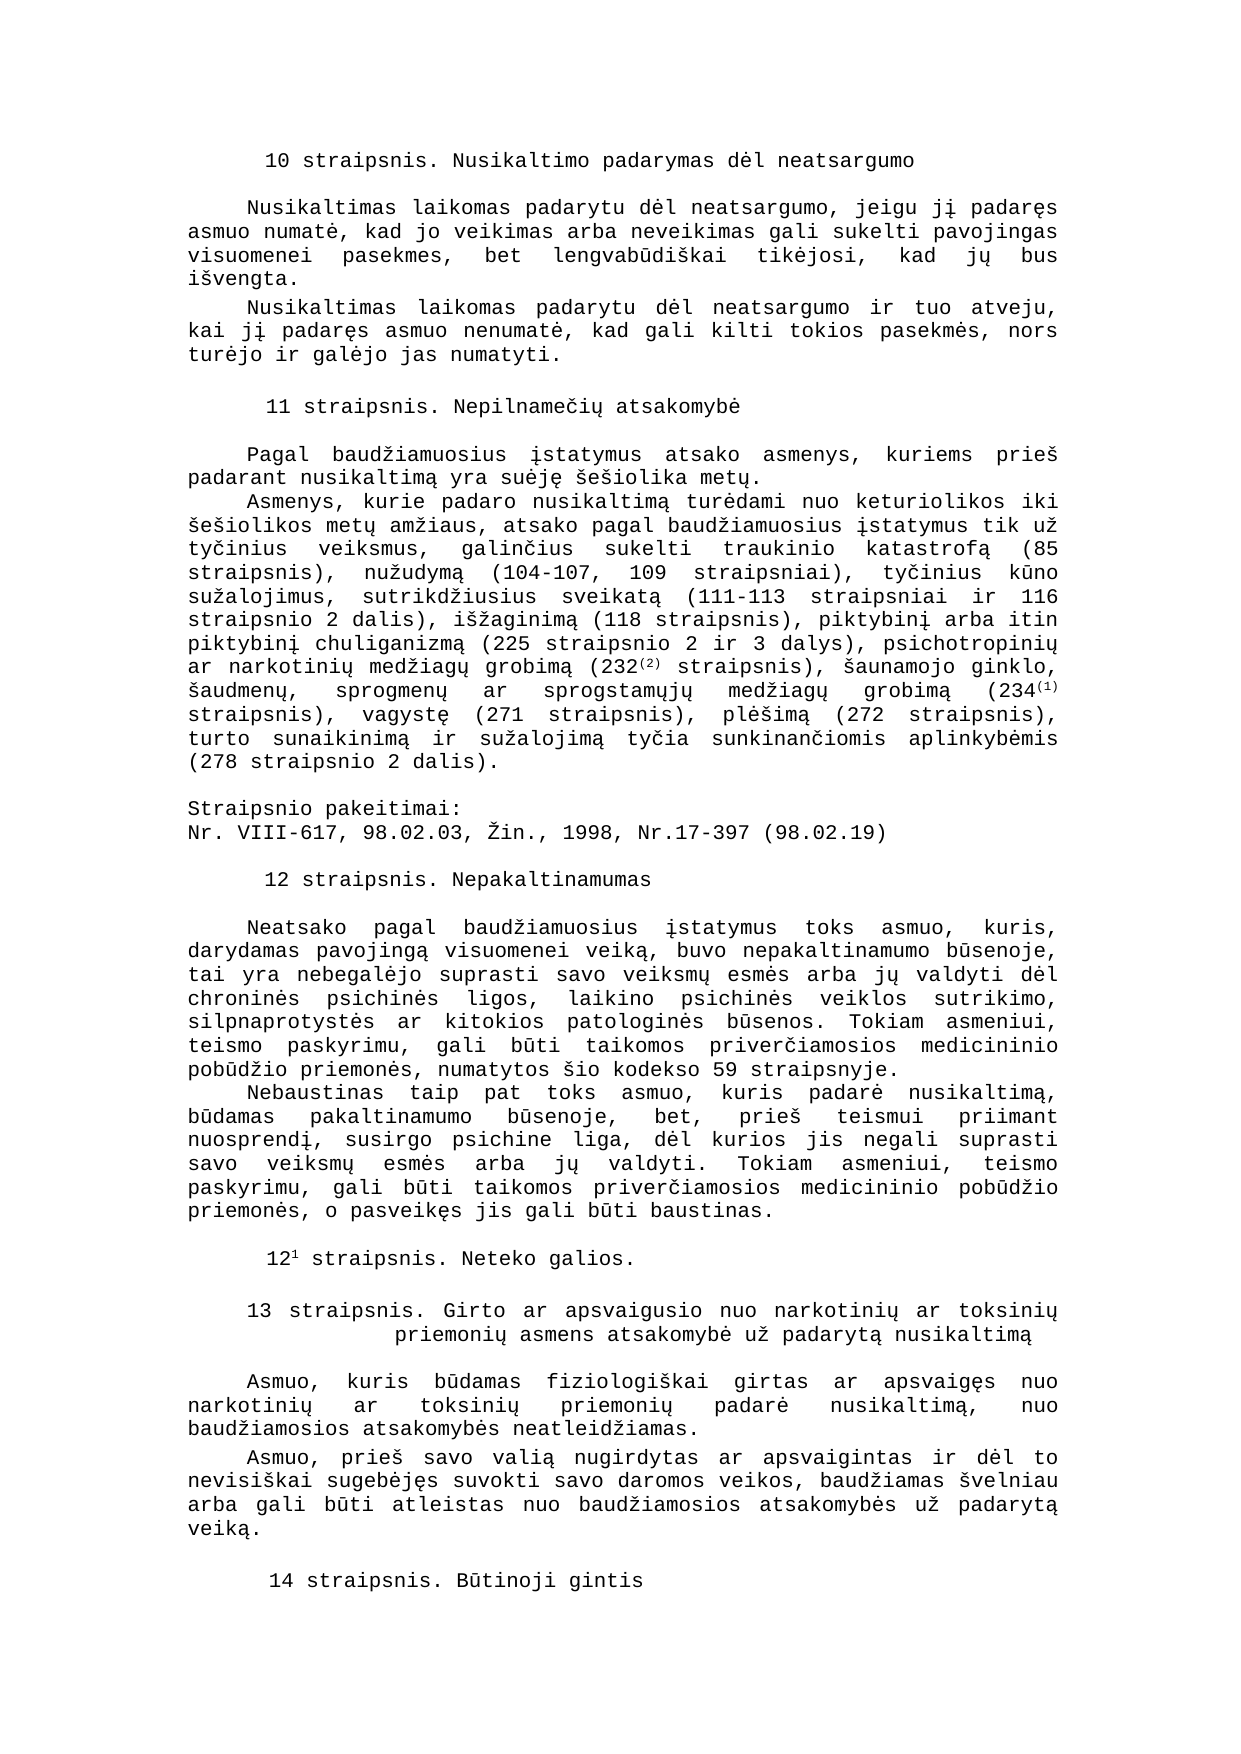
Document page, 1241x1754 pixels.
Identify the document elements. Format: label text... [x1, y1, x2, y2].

text Asmuo, kuris būdamas fiziologiškai girtas ar apsvaigęs nuo narkotinių ar toksinių priemonių padarė nusikaltimą, nuo baudžiamosios atsakomybės neatleidžiamas. [187, 1371, 1059, 1442]
text Asmuo, prieš savo valią nugirdytas ar apsvaigintas ir dėl to nevisiškai sugebėjęs suvokti savo daromos veikos, baudžiamas švelniau arba gali būti atleistas nuo baudžiamosios atsakomybės už padarytą veiką. [187, 1447, 1059, 1541]
text 11 straipsnis. Nepilnamečių atsakomybė [206, 396, 1059, 420]
text 10 straipsnis. Nusikaltimo padarymas dėl neatsargumo [205, 150, 1059, 174]
text Neatsako pagal baudžiamuosius įstatymus toks asmuo, kuris, darydamas pavojingą visuomenei veiką, buvo nepakaltinamumo būsenoje, tai yra nebegalėjo suprasti savo veiksmų esmės arba jų valdyti dėl chroninės psichinės ligos, laikino psichinės veiklos sutrikimo, silpnaprotystės ar kitokios patologinės būsenos. Tokiam asmeniui, teismo paskyrimu, gali būti taikomos priverčiamosios medicininio pobūdžio priemonės, numatytos šio kodekso 59 straipsnyje. [187, 917, 1059, 1082]
text Asmenys, kurie padaro nusikaltimą turėdami nuo keturiolikos iki šešiolikos metų amžiaus, atsako pagal baudžiamuosius įstatymus tik už tyčinius veiksmus, galinčius sukelti traukinio katastrofą (85 straipsnis), nužudymą (104-107, 109 straipsniai), tyčinius kūno sužalojimus, sutrikdžiusius sveikatą (111-113 straipsniai ir 116 straipsnio 2 dalis), išžaginimą (118 straipsnis), piktybinį arba itin piktybinį chuliganizmą (225 straipsnio 2 ir 3 dalys), psichotropinių ar narkotinių medžiagų grobimą (232(2) straipsnis), šaunamojo ginklo, šaudmenų, sprogmenų ar sprogstamųjų medžiagų grobimą (234(1) straipsnis), vagystę (271 straipsnis), plėšimą (272 straipsnis), turto sunaikinimą ir sužalojimą tyčia sunkinančiomis aplinkybėmis (278 straipsnio 2 dalis). [187, 491, 1059, 775]
text Nebaustinas taip pat toks asmuo, kuris padarė nusikaltimą, būdamas pakaltinamumo būsenoje, bet, prieš teismui priimant nuosprendį, susirgo psichine liga, dėl kurios jis negali suprasti savo veiksmų esmės arba jų valdyti. Tokiam asmeniui, teismo paskyrimu, gali būti taikomos priverčiamosios medicininio pobūdžio priemonės, o pasveikęs jis gali būti baustinas. [187, 1082, 1059, 1224]
text Nusikaltimas laikomas padarytu dėl neatsargumo ir tuo atveju, kai jį padaręs asmuo nenumatė, kad gali kilti tokios pasekmės, nors turėjo ir galėjo jas numatyti. [187, 297, 1059, 368]
text 121 straipsnis. Neteko galios. [207, 1248, 1059, 1271]
text 14 straipsnis. Būtinoji gintis [209, 1570, 1059, 1594]
text Nusikaltimas laikomas padarytu dėl neatsargumo, jeigu jį padaręs asmuo numatė, kad jo veikimas arba neveikimas gali sukelti pavojingas visuomenei pasekmes, bet lengvabūdiškai tikėjosi, kad jų bus išvengta. [187, 197, 1059, 292]
text 13 straipsnis. Girto ar apsvaigusio nuo narkotinių ar toksinių priemonių asmens atsakomybė už padarytą nusikaltimą [247, 1300, 1059, 1347]
text Straipsnio pakeitimai: [187, 798, 1059, 822]
text Nr. VIII-617, 98.02.03, Žin., 1998, Nr.17-397 (98.02.19) [187, 822, 1059, 846]
text 12 straipsnis. Nepakaltinamumas [205, 869, 1059, 893]
text Pagal baudžiamuosius įstatymus atsako asmenys, kuriems prieš padarant nusikaltimą yra suėję šešiolika metų. [187, 444, 1059, 491]
